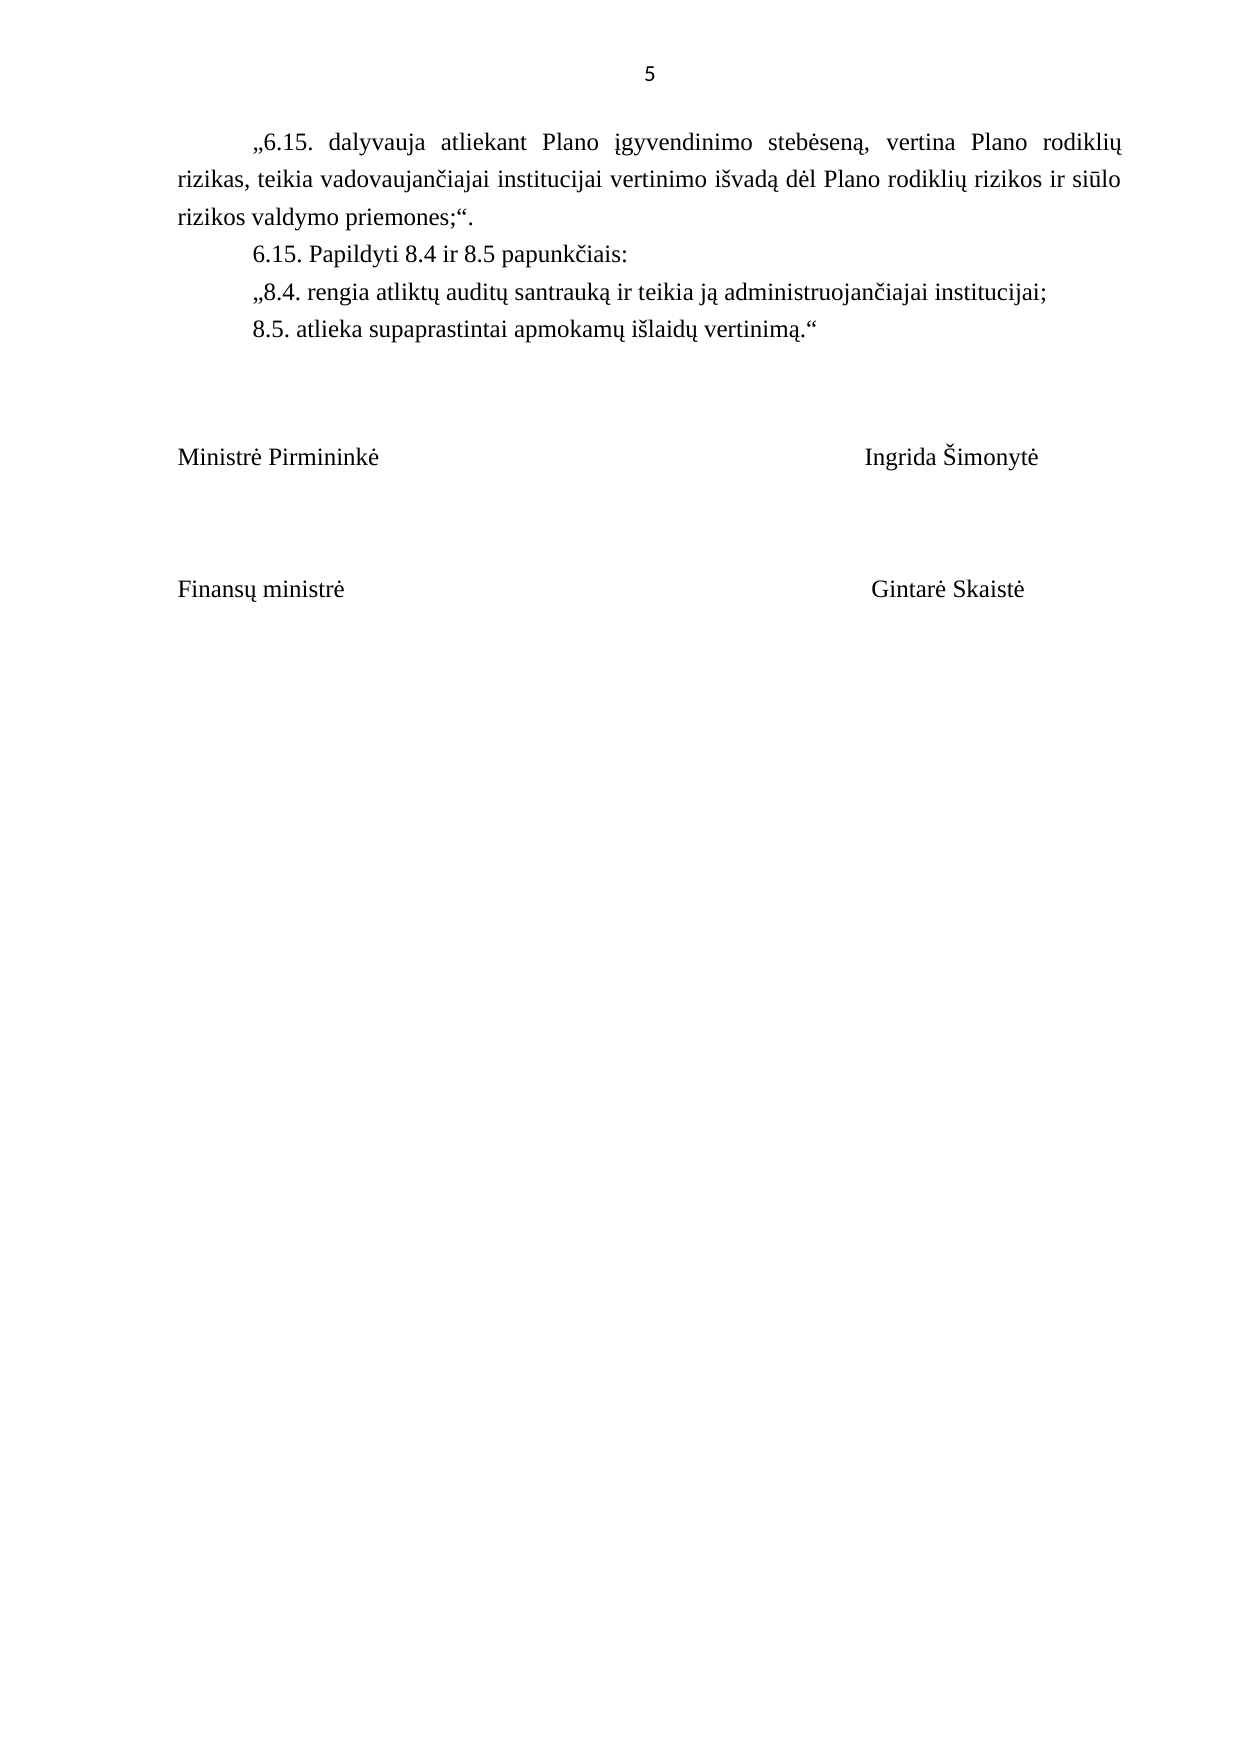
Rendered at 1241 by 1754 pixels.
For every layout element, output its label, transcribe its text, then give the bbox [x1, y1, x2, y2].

text Ministrė Pirmininkė Ingrida Šimonytė [177, 442, 1122, 471]
text Finansų ministrė Gintarė Skaistė [177, 574, 1122, 603]
text „8.4. rengia atliktų auditų santrauką ir teikia ją administruojančiajai institucijai; [177, 268, 1122, 306]
text 6.15. Papildyti 8.4 ir 8.5 papunkčiais: [177, 231, 1122, 268]
text „6.15. dalyvauja atliekant Plano įgyvendinimo stebėseną, vertina Plano rodiklių rizikas, teikia vadovaujančiajai institucijai vertinimo išvadą dėl Plano rodiklių rizikos ir siūlo rizikos valdymo priemones;“. [177, 118, 1122, 231]
text 8.5. atlieka supaprastintai apmokamų išlaidų vertinimą.“ [177, 306, 1122, 343]
